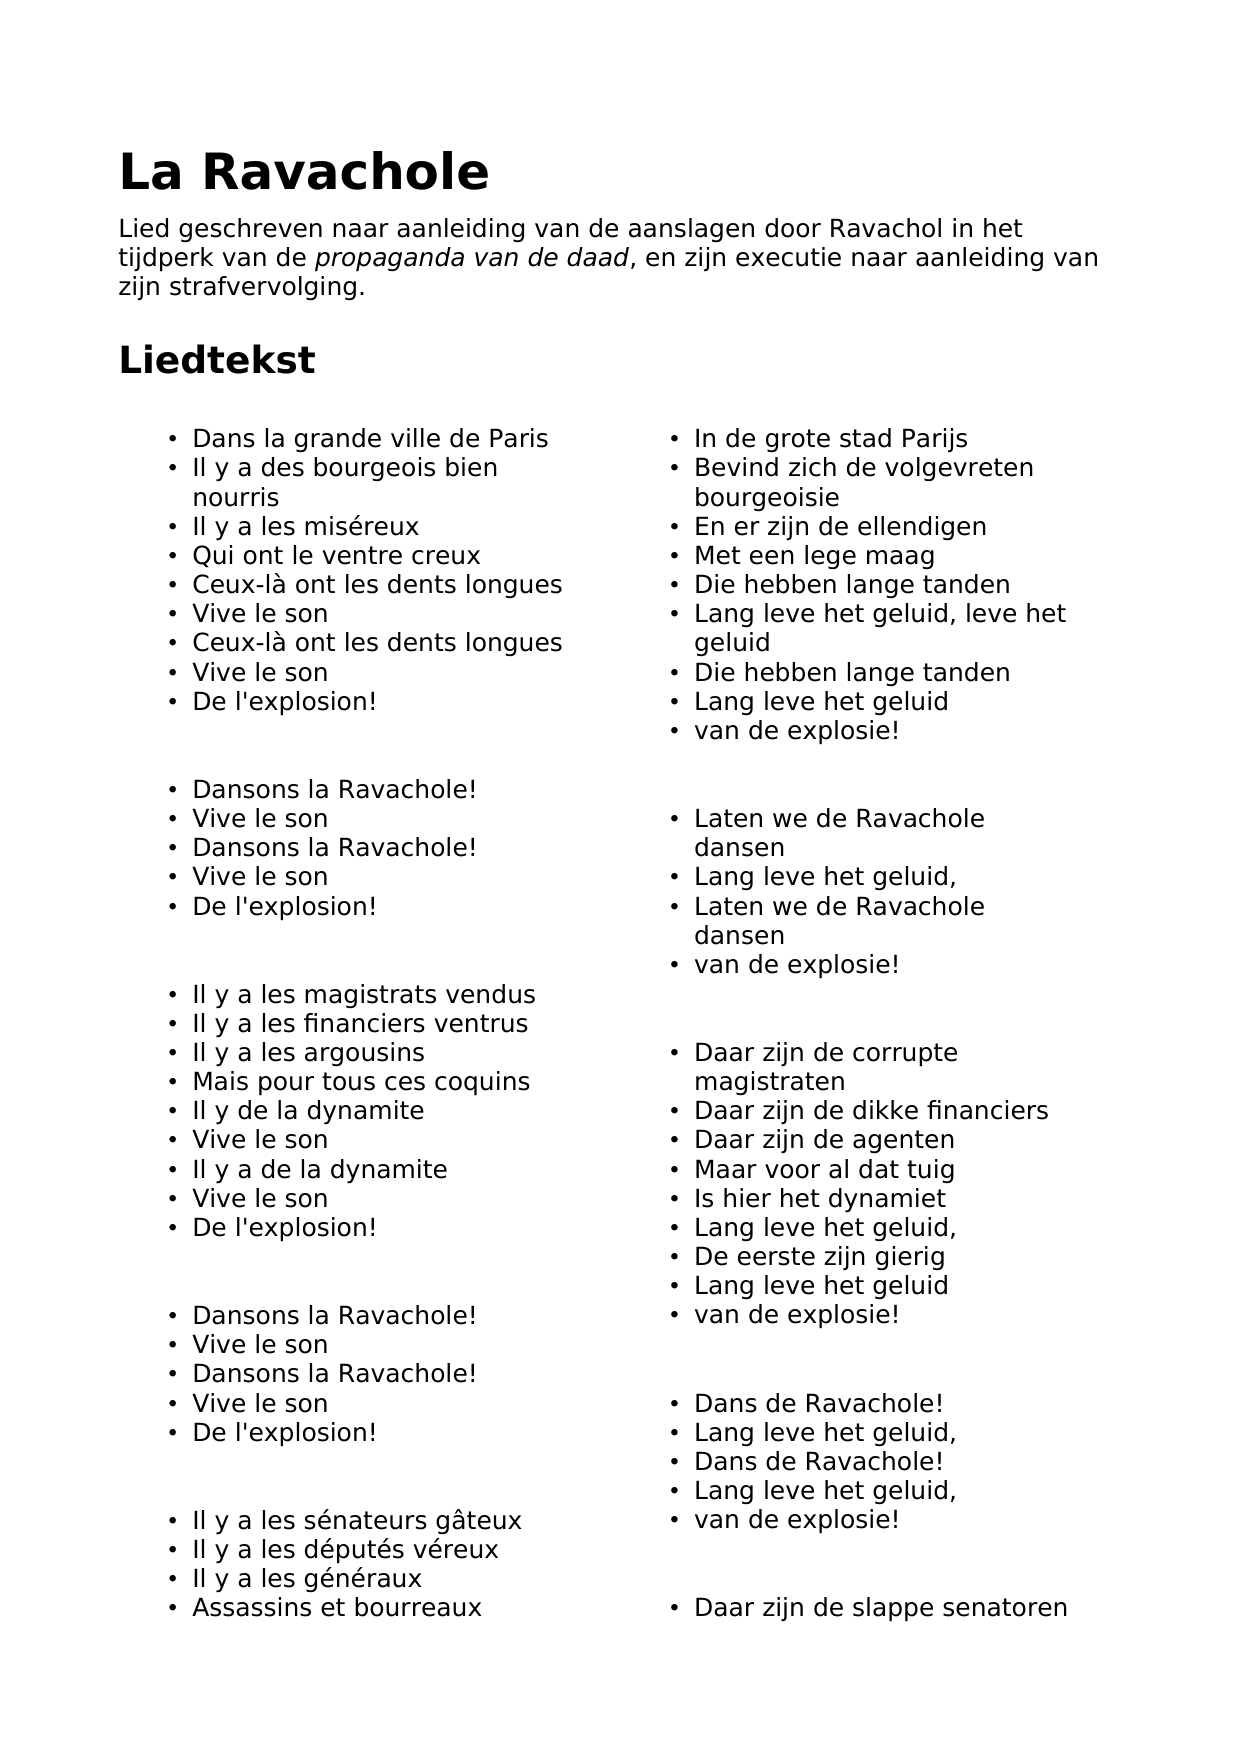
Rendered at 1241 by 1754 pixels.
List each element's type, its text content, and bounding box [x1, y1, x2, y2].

table_header In de grote stad Parijs Bevind zich de volgevreten bourgeoisie En er zijn de ellendigen Met een lege maag Die hebben lange tanden Lang leve het geluid, leve het geluid Die hebben lange tanden Lang leve het geluid van de explosie! Laten we de Ravachole dansen Lang leve het geluid, Laten we de Ravachole dansen van de explosie! Daar zijn de corrupte magistraten Daar zijn de dikke financiers Daar zijn de agenten Maar voor al dat tuig Is hier het dynamiet Lang leve het geluid, De eerste zijn gierig Lang leve het geluid van de explosie! Dans de Ravachole! Lang leve het geluid, Dans de Ravachole! Lang leve het geluid, van de explosie! Daar zijn de slappe senatoren Daar zijn de schimmige afgevaardigden Daar zijn de generaals Moordenaars en beulen Slagers in uniform Lang leve het geluid, Slagers in uniform Lang leve het geluid van de explosie! Dans de Ravachole! Lang leve het geluid, Dans de Ravachole! Lang leve het geluid, van de explosie! Ah' verdomme, genoeg, klaar We hebben genoeg gezeurd en geleden Geen halfslachtige oorlog Niet langer laf medelijden Dood aan de bourgeoisie! Lang leve het geluid, Dood aan de bourgeoisie! Lang leve het geluid van de explosie! Dans de Ravachole! Lang leve het geluid, Dans de Ravachole! Lang leve het geluid, van de explosie! [620, 395, 1122, 1623]
subtitle La Ravachole [118, 143, 1122, 201]
subtitle Liedtekst [118, 339, 1122, 382]
table_header Dans la grande ville de Paris Il y a des bourgeois bien nourris Il y a les miséreux Qui ont le ventre creux Ceux-là ont les dents longues Vive le son Ceux-là ont les dents longues Vive le son De l'explosion! Dansons la Ravachole! Vive le son Dansons la Ravachole! Vive le son De l'explosion! Il y a les magistrats vendus Il y a les financiers ventrus Il y a les argousins Mais pour tous ces coquins Il y de la dynamite Vive le son Il y a de la dynamite Vive le son De l'explosion! Dansons la Ravachole! Vive le son Dansons la Ravachole! Vive le son De l'explosion! Il y a les sénateurs gâteux Il y a les députés véreux Il y a les généraux Assassins et bourreaux Bouchers en uniformes Vive le son Bouchers en uniformes Vive le son De l'explosion! Dansons la Ravachole! Vive le son Dansons la Ravachole! Vive le son De l'explosion! Ah nom de Dieu, faut en finir Assez longtemps geindre et souffrir Pas de guerre à moitié Plus de lâche pitié! Mort à la bourgeoisie Vive le son Mort à la bourgeoisie Vive le son De l'explosion! Dansons la Ravachole! Vive le son Dansons la Ravachole! Vive le son De l'explosion! [118, 395, 620, 1623]
text Lied geschreven naar aanleiding van de aanslagen door Ravachol in het tijdperk van de propaganda van de daad, en zijn executie naar aanleiding van zijn strafvervolging. [118, 214, 1122, 301]
